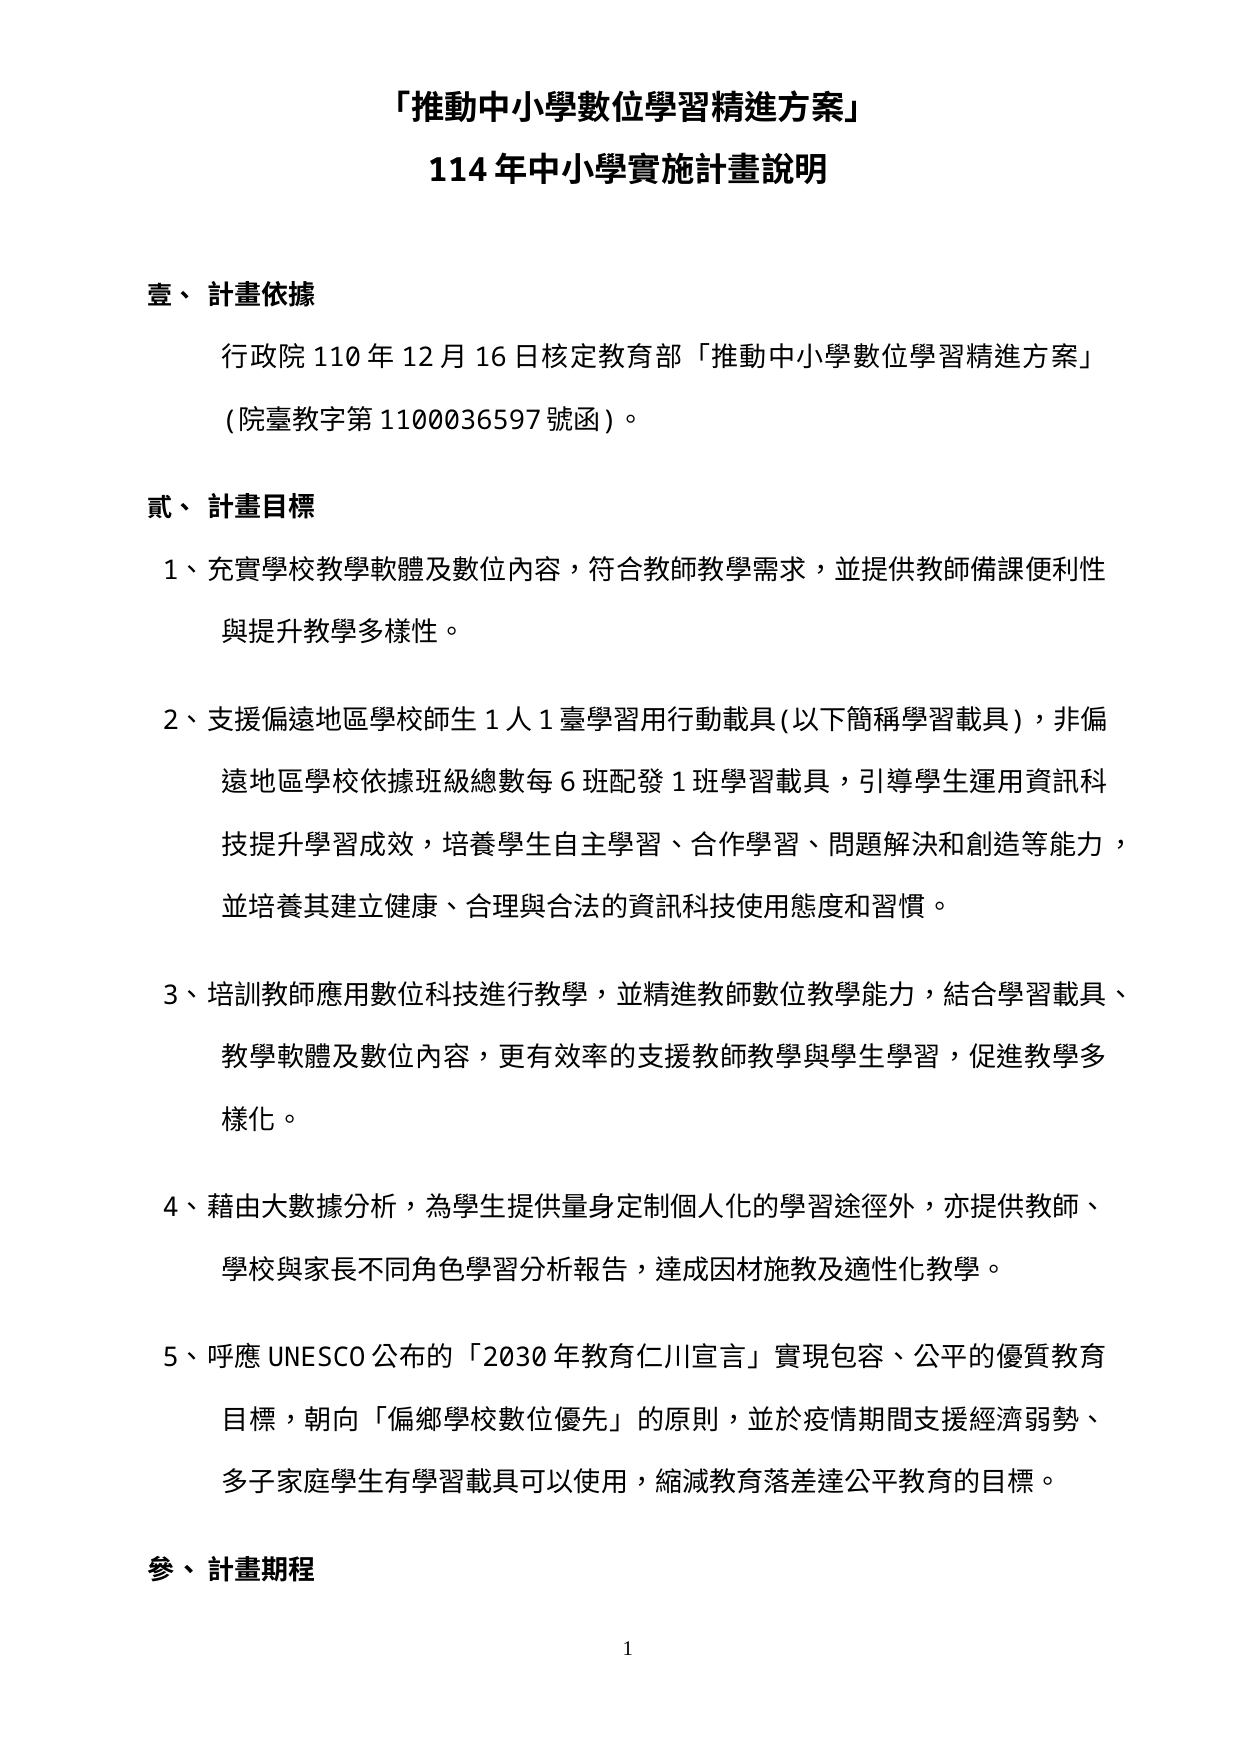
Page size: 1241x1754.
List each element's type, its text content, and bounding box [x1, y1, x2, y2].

text 「推動中小學數位學習精進方案」 [148, 63, 1107, 126]
text 114年中小學實施計畫說明 [148, 126, 1107, 188]
list 呼應UNESCO公布的「2030年教育仁川宣言」實現包容、公平的優質教育目標，朝向「偏鄉學校數位優先」的原則，並於疫情期間支援經濟弱勢、多子家庭學生有學習載具可以使用，縮減教育落差達公平教育的目標。 [162, 1313, 1107, 1501]
list 充實學校教學軟體及數位內容，符合教師教學需求，並提供教師備課便利性與提升教學多樣性。 [162, 526, 1107, 651]
list 計畫依據 [148, 251, 1107, 313]
list 藉由大數據分析，為學生提供量身定制個人化的學習途徑外，亦提供教師、學校與家長不同角色學習分析報告，達成因材施教及適性化教學。 [162, 1163, 1107, 1288]
text 行政院110年12月16日核定教育部「推動中小學數位學習精進方案」(院臺教字第1100036597號函)。 [222, 313, 1107, 438]
list 計畫目標 [148, 463, 1107, 526]
list 培訓教師應用數位科技進行教學，並精進教師數位教學能力，結合學習載具、教學軟體及數位內容，更有效率的支援教師教學與學生學習，促進教學多樣化。 [162, 951, 1107, 1138]
list 支援偏遠地區學校師生1人1臺學習用行動載具(以下簡稱學習載具)，非偏遠地區學校依據班級總數每6班配發1班學習載具，引導學生運用資訊科技提升學習成效，培養學生自主學習、合作學習、問題解決和創造等能力，並培養其建立健康、合理與合法的資訊科技使用態度和習慣。 [162, 676, 1107, 926]
list 計畫期程 [148, 1526, 1107, 1588]
